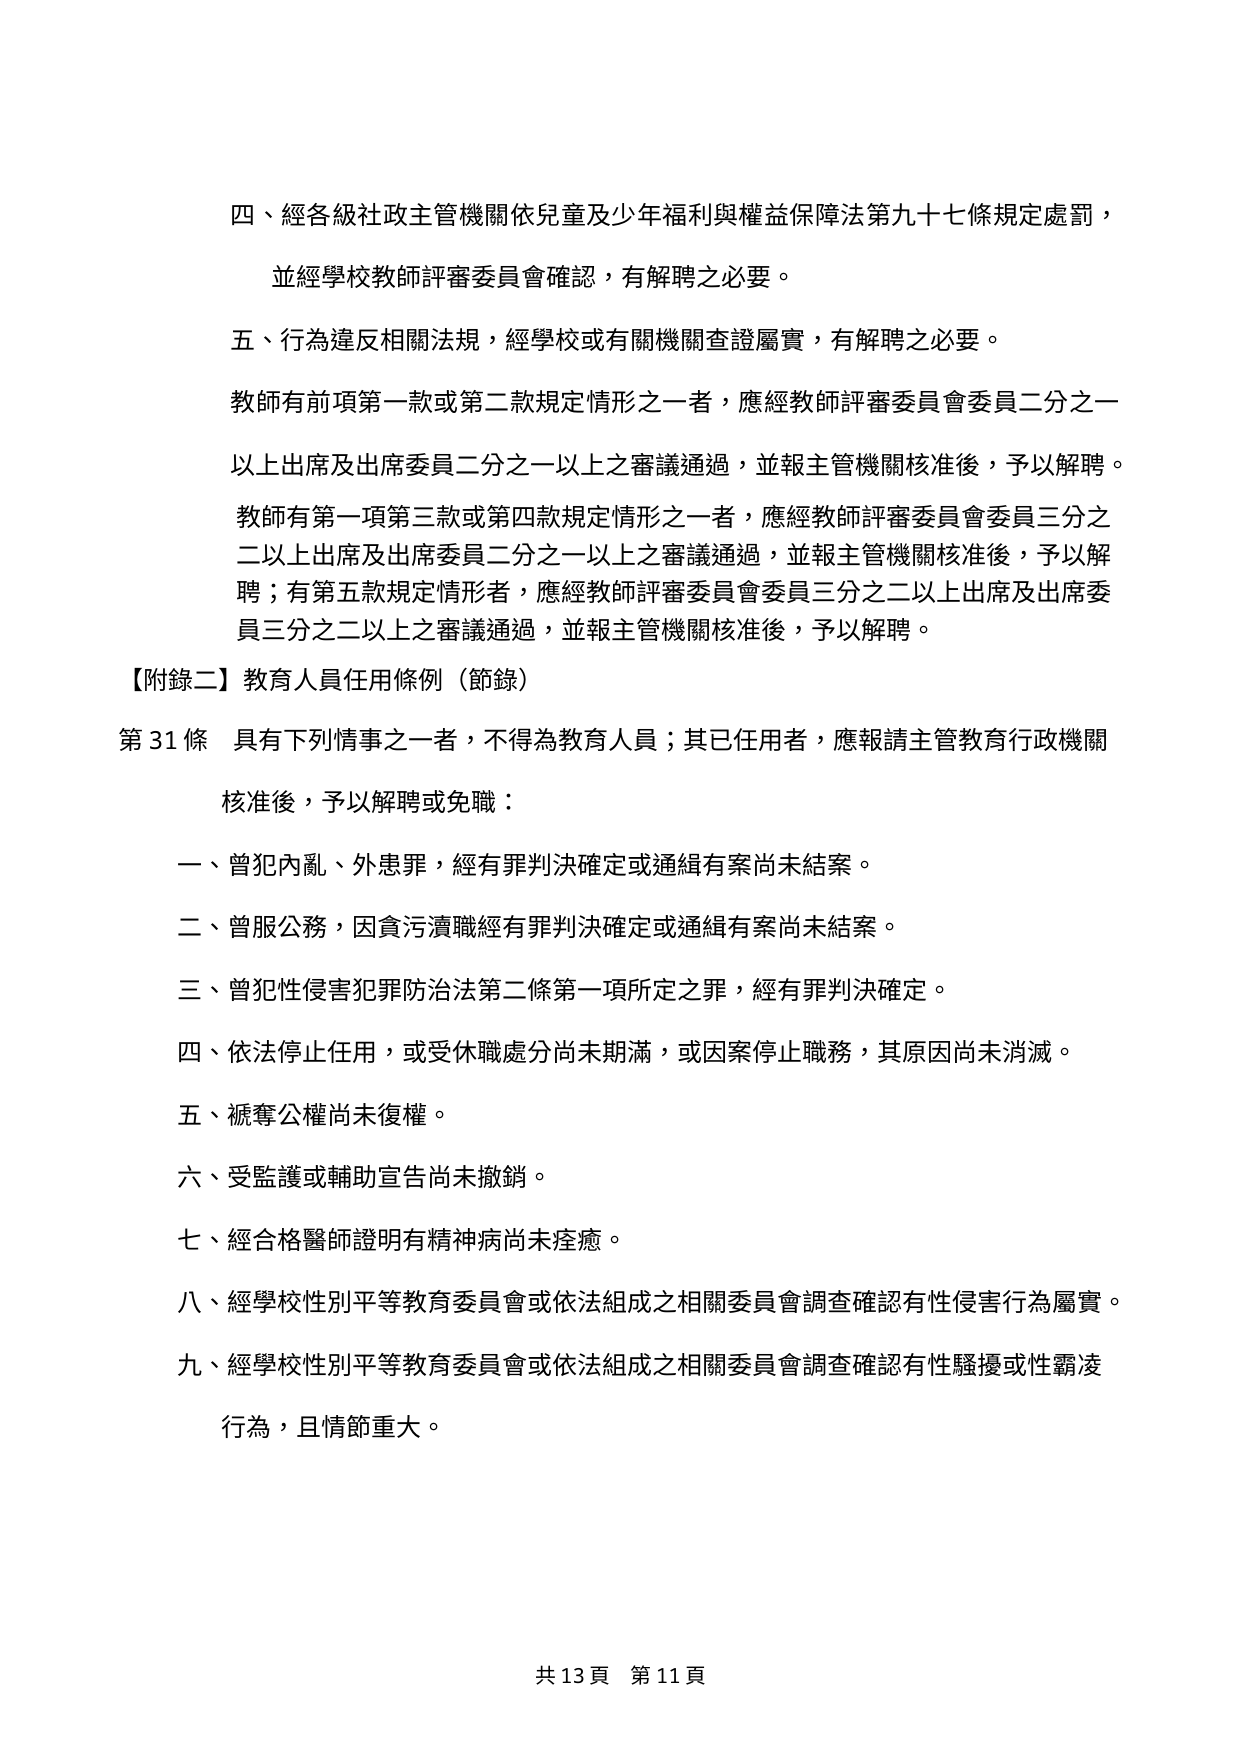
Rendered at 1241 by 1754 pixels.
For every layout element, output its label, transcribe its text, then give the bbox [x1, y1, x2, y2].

text 教師有前項第一款或第二款規定情形之一者，應經教師評審委員會委員二分之一以上出席及出席委員二分之一以上之審議通過，並報主管機關核准後，予以解聘。 [230, 359, 1122, 484]
text 教師有第一項第三款或第四款規定情形之一者，應經教師評審委員會委員三分之二以上出席及出席委員二分之一以上之審議通過，並報主管機關核准後，予以解聘；有第五款規定情形者，應經教師評審委員會委員三分之二以上出席及出席委員三分之二以上之審議通過，並報主管機關核准後，予以解聘。 [236, 497, 1122, 647]
text 一、曾犯內亂、外患罪，經有罪判決確定或通緝有案尚未結案。 [177, 822, 1122, 884]
text 二、曾服公務，因貪污瀆職經有罪判決確定或通緝有案尚未結案。 [177, 884, 1122, 947]
text 七、經合格醫師證明有精神病尚未痊癒。 [177, 1197, 1122, 1259]
text 三、曾犯性侵害犯罪防治法第二條第一項所定之罪，經有罪判決確定。 [177, 947, 1122, 1009]
text 【附錄二】教育人員任用條例（節錄） [118, 659, 1122, 697]
text 第31條 具有下列情事之一者，不得為教育人員；其已任用者，應報請主管教育行政機關核准後，予以解聘或免職： [118, 697, 1122, 822]
text 九、經學校性別平等教育委員會或依法組成之相關委員會調查確認有性騷擾或性霸凌行為，且情節重大。 [177, 1322, 1122, 1447]
text 五、行為違反相關法規，經學校或有關機關查證屬實，有解聘之必要。 [230, 297, 1122, 359]
text 四、依法停止任用，或受休職處分尚未期滿，或因案停止職務，其原因尚未消滅。 [177, 1009, 1122, 1072]
text 四、經各級社政主管機關依兒童及少年福利與權益保障法第九十七條規定處罰，並經學校教師評審委員會確認，有解聘之必要。 [230, 172, 1122, 297]
text 五、褫奪公權尚未復權。 [177, 1072, 1122, 1134]
text 八、經學校性別平等教育委員會或依法組成之相關委員會調查確認有性侵害行為屬實。 [177, 1259, 1122, 1322]
text 六、受監護或輔助宣告尚未撤銷。 [177, 1134, 1122, 1197]
